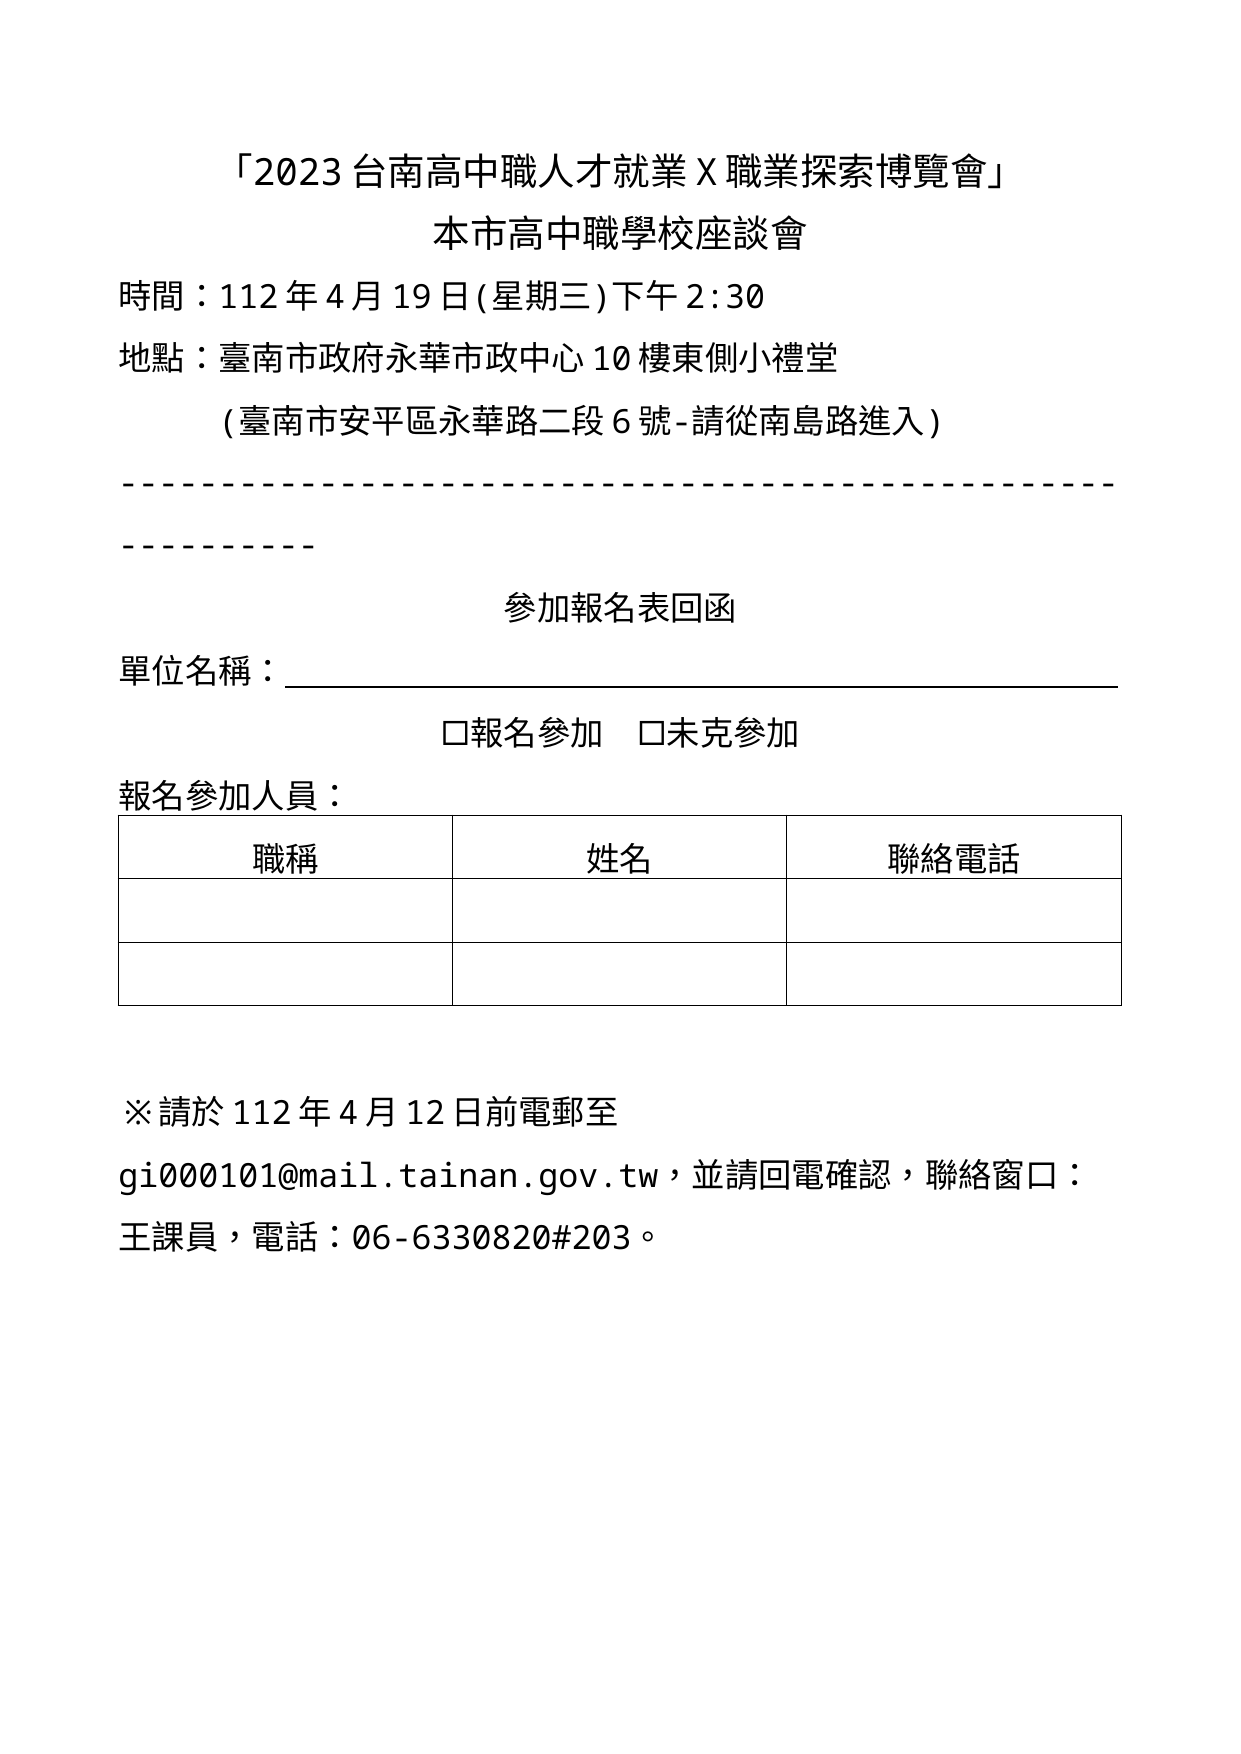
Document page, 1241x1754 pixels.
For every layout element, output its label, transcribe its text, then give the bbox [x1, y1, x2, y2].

table_header 職稱 [119, 816, 452, 878]
text ※請於112年4月12日前電郵至gi000101@mail.tainan.gov.tw，並請回電確認，聯絡窗口：王課員，電話：06-6330820#203。 [118, 1069, 1122, 1256]
table_cell [787, 879, 1121, 942]
text 參加報名表回函 [118, 564, 1122, 627]
text ------------------------------------------------------------ [118, 439, 1122, 564]
text 本市高中職學校座談會 [118, 189, 1122, 252]
table_cell [453, 879, 786, 942]
table_header 聯絡電話 [787, 816, 1121, 878]
text 報名參加人員： [118, 752, 1122, 814]
table_cell [119, 943, 452, 1005]
text 「2023台南高中職人才就業X職業探索博覽會」 [118, 127, 1122, 189]
table_cell [119, 879, 452, 942]
text (臺南市安平區永華路二段6號-請從南島路進入) [118, 377, 1122, 439]
text 報名參加 未克參加 [118, 689, 1122, 752]
table_header 姓名 [453, 816, 786, 878]
table_cell [453, 943, 786, 1005]
table_cell [787, 943, 1121, 1005]
text 時間：112年4月19日(星期三)下午2:30 [118, 252, 1122, 314]
text 單位名稱： [118, 627, 1122, 689]
text 地點：臺南市政府永華市政中心10樓東側小禮堂 [118, 314, 1122, 377]
